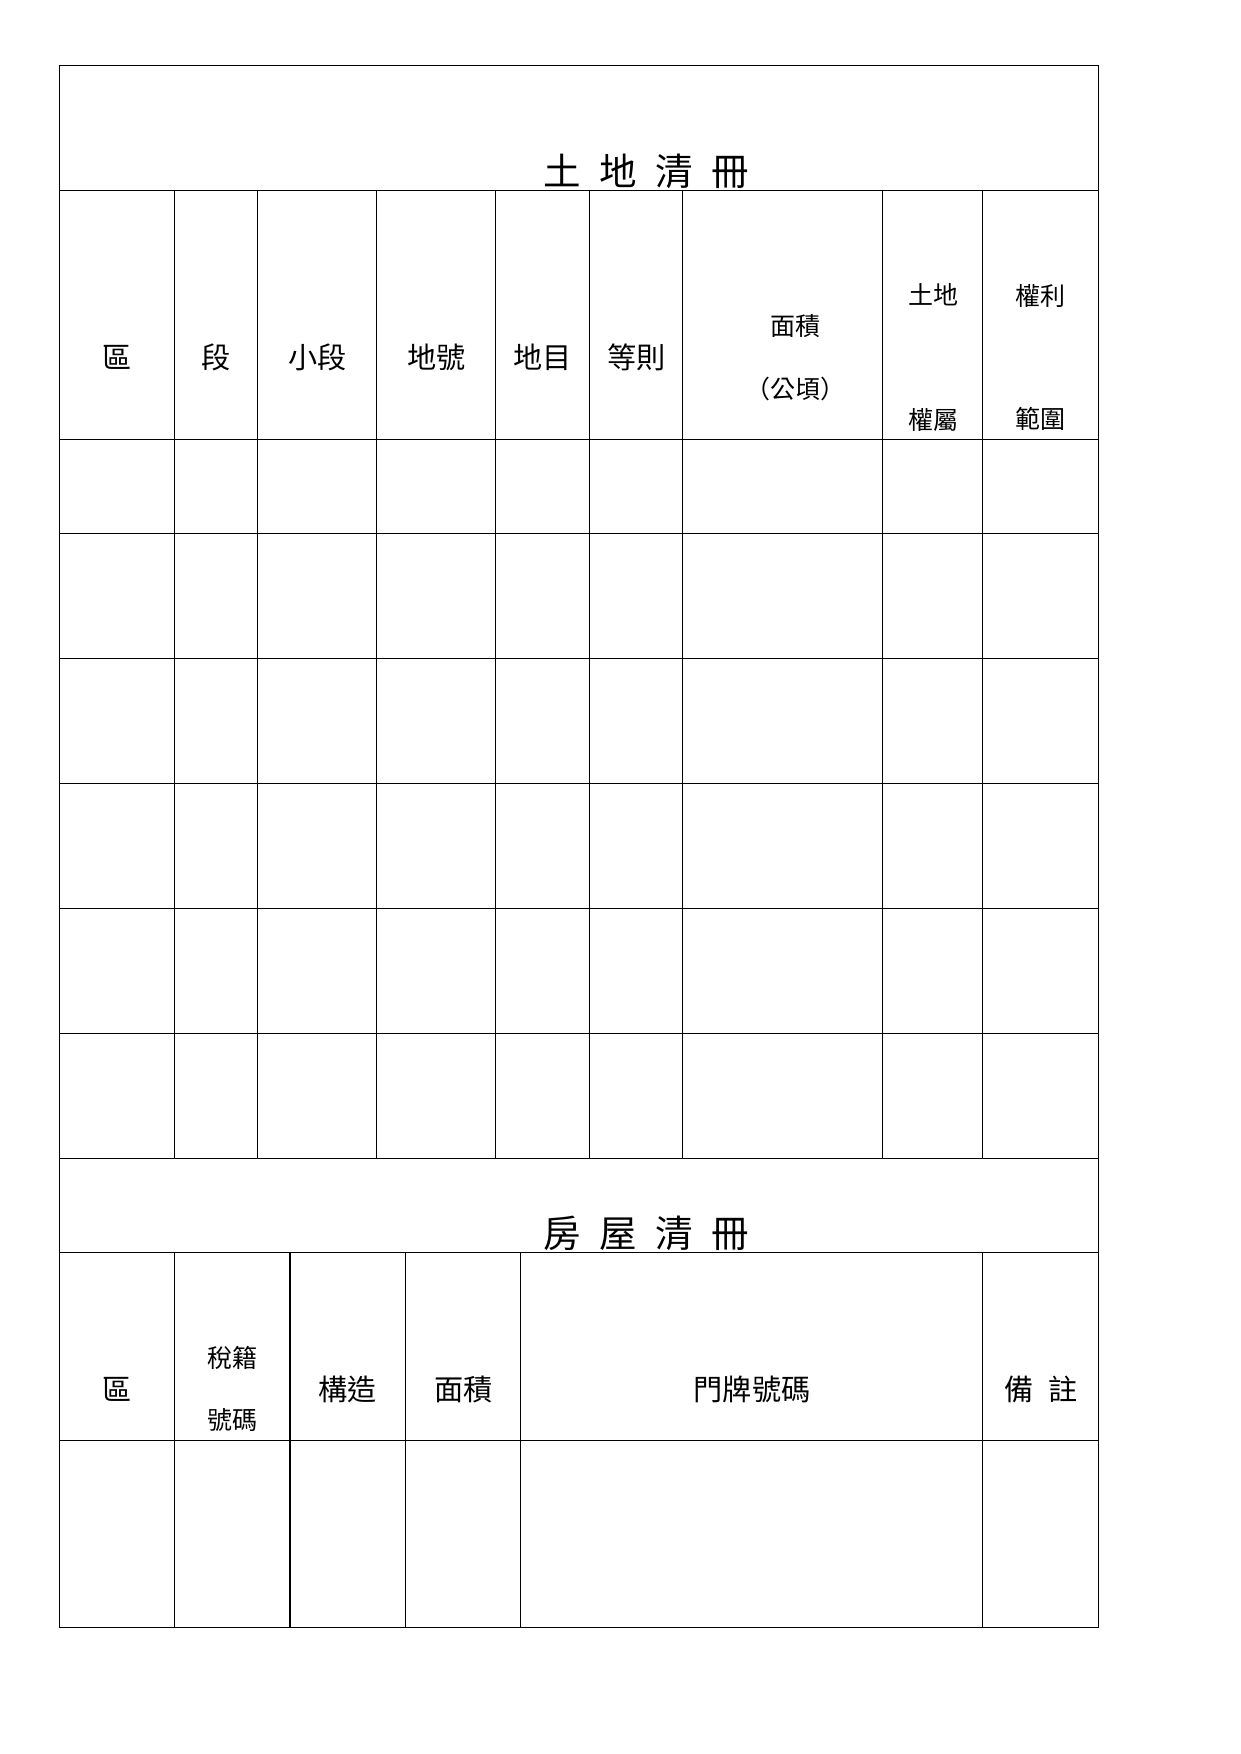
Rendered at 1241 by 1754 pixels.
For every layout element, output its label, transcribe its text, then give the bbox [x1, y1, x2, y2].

table_cell [60, 784, 174, 908]
table_cell [683, 534, 882, 658]
table_cell [590, 534, 682, 658]
table_cell [377, 1034, 495, 1158]
table_cell [377, 909, 495, 1033]
table_cell 地號 [377, 191, 495, 439]
table_cell [883, 440, 982, 533]
table_cell [521, 1441, 982, 1627]
table_cell 土地 權屬 [883, 191, 982, 439]
table_cell [496, 1034, 589, 1158]
table_cell [683, 784, 882, 908]
table_cell [377, 534, 495, 658]
table_cell [60, 1441, 174, 1627]
table_cell [983, 909, 1098, 1033]
table_cell 地目 [496, 191, 589, 439]
table_cell [883, 659, 982, 783]
table_cell [258, 784, 376, 908]
table_cell [983, 440, 1098, 533]
table_cell [60, 440, 174, 533]
table_cell 面積 [406, 1253, 520, 1439]
table_cell [883, 784, 982, 908]
table_cell [883, 1034, 982, 1158]
table_cell 區 [60, 191, 174, 439]
table_cell [883, 534, 982, 658]
table_cell 房 屋 清 冊 [60, 1159, 1098, 1252]
table_cell [590, 909, 682, 1033]
table_header 土 地 清 冊 [60, 66, 1098, 189]
table_cell [175, 784, 257, 908]
table_cell [258, 534, 376, 658]
table_cell 門牌號碼 [521, 1253, 982, 1439]
table_cell [175, 1034, 257, 1158]
table_cell [590, 659, 682, 783]
table_cell [683, 909, 882, 1033]
table_cell [590, 784, 682, 908]
table_cell [258, 659, 376, 783]
table_cell [377, 440, 495, 533]
table_cell [496, 534, 589, 658]
table_cell 備 註 [983, 1253, 1098, 1439]
table_cell [175, 909, 257, 1033]
table_cell 稅籍 號碼 [175, 1253, 289, 1439]
table_cell [496, 909, 589, 1033]
table_cell [683, 659, 882, 783]
table_cell [175, 440, 257, 533]
table_cell [258, 1034, 376, 1158]
table_cell [983, 1441, 1098, 1627]
table_cell [258, 440, 376, 533]
table_cell 段 [175, 191, 257, 439]
table_cell 小段 [258, 191, 376, 439]
table_cell [60, 659, 174, 783]
table_cell 權利 範圍 [983, 191, 1098, 439]
table_cell [496, 659, 589, 783]
table_cell [683, 1034, 882, 1158]
table_cell [175, 534, 257, 658]
table_cell [983, 784, 1098, 908]
table_cell [496, 440, 589, 533]
table_cell 等則 [590, 191, 682, 439]
table_cell [983, 534, 1098, 658]
table_cell [590, 1034, 682, 1158]
table_cell [590, 440, 682, 533]
table_cell [60, 1034, 174, 1158]
table_cell [175, 659, 257, 783]
table_cell [258, 909, 376, 1033]
table_cell 構造 [291, 1253, 405, 1439]
table_cell [683, 440, 882, 533]
table_cell [60, 534, 174, 658]
table_cell [377, 784, 495, 908]
table_cell [883, 909, 982, 1033]
table_cell [175, 1441, 289, 1627]
table_cell [406, 1441, 520, 1627]
table_cell [60, 909, 174, 1033]
table_cell [983, 1034, 1098, 1158]
table_cell 區 [60, 1253, 174, 1439]
table_cell [377, 659, 495, 783]
table_cell [496, 784, 589, 908]
table_cell 面積 （公頃） [683, 191, 882, 439]
table_cell [983, 659, 1098, 783]
table_cell [291, 1441, 405, 1627]
